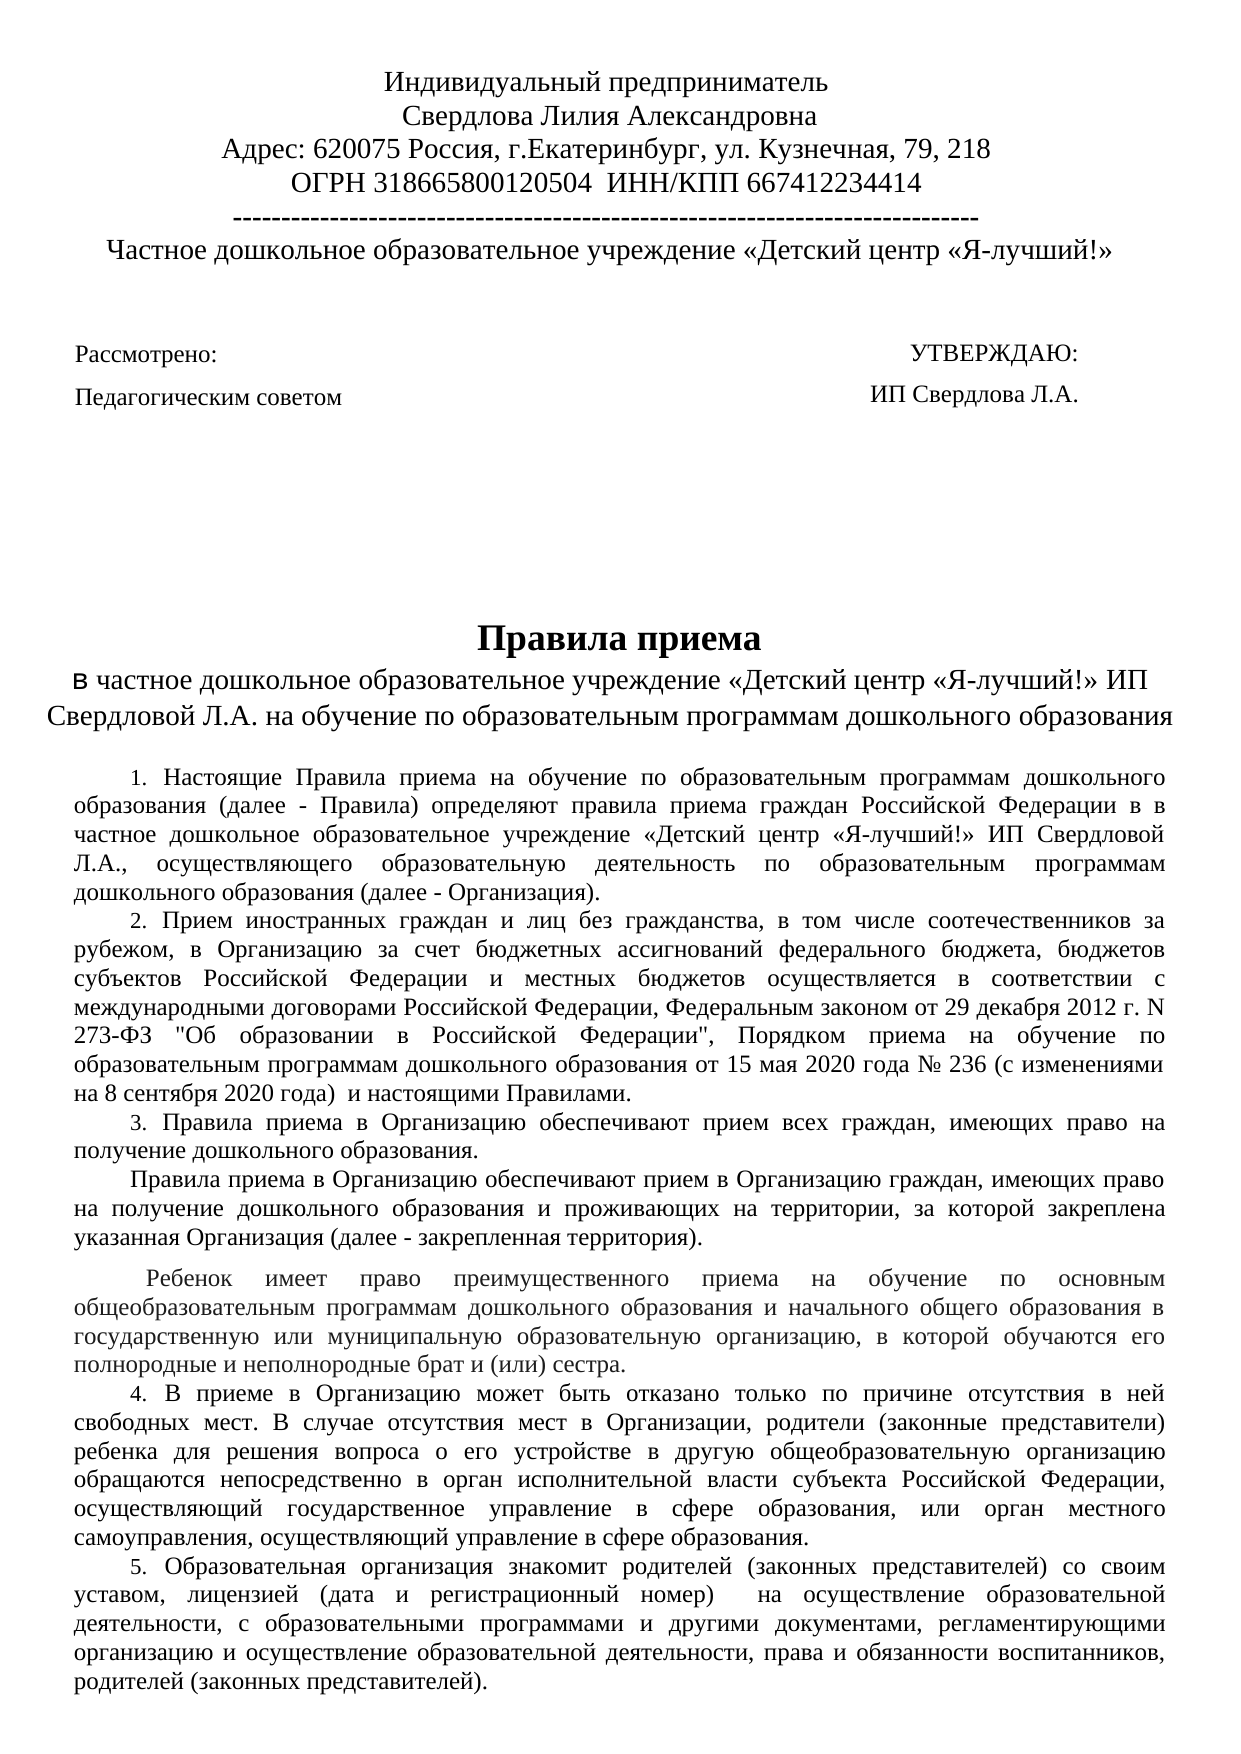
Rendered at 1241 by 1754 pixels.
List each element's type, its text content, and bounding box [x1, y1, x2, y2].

table_header Рассмотрено: Педагогическим советом [54, 339, 543, 539]
list Настоящие Правила приема на обучение по образовательным программам дошкольного образования (далее - Правила) определяют правила приема граждан Российской Федерации в в частное дошкольное образовательное учреждение «Детский центр «Я-лучший!» ИП Свердловой Л.А., осуществляющего образовательную деятельность по образовательным программам дошкольного образования (далее - Организация). [74, 762, 1166, 906]
table_header УТВЕРЖДАЮ: ИП Свердлова Л.А. [543, 339, 1100, 539]
text Правила приема [93, 615, 1145, 658]
text ОГРН 318665800120504 ИНН/КПП 667412234414 [42, 165, 1178, 199]
text ----------------------------------------------------------------------------- [42, 199, 1178, 232]
text Адрес: 620075 Россия, г.Екатеринбург, ул. Кузнечная, 79, 218 [42, 132, 1178, 165]
text Свердлова Лилия Александровна [42, 98, 1178, 132]
list Прием иностранных граждан и лиц без гражданства, в том числе соотечественников за рубежом, в Организацию за счет бюджетных ассигнований федерального бюджета, бюджетов субъектов Российской Федерации и местных бюджетов осуществляется в соответствии с международными договорами Российской Федерации, Федеральным законом от 29 декабря 2012 г. N 273-ФЗ "Об образовании в Российской Федерации", Порядком приема на обучение по образовательным программам дошкольного образования от 15 мая 2020 года № 236 (с изменениями на 8 сентября 2020 года) и настоящими Правилами. [74, 906, 1166, 1107]
text в частное дошкольное образовательное учреждение «Детский центр «Я-лучший!» ИП Свердловой Л.А. на обучение по образовательным программам дошкольного образования [42, 658, 1178, 732]
list Правила приема в Организацию обеспечивают прием всех граждан, имеющих право на получение дошкольного образования. [74, 1107, 1165, 1164]
text Ребенок имеет право преимущественного приема на обучение по основным общеобразовательным программам дошкольного образования и начального общего образования в государственную или муниципальную образовательную организацию, в которой обучаются его полнородные и неполнородные брат и (или) сестра. [74, 1263, 1166, 1378]
list В приеме в Организацию может быть отказано только по причине отсутствия в ней свободных мест. В случае отсутствия мест в Организации, родители (законные представители) ребенка для решения вопроса о его устройстве в другую общеобразовательную организацию обращаются непосредственно в орган исполнительной власти субъекта Российской Федерации, осуществляющий государственное управление в сфере образования, или орган местного самоуправления, осуществляющий управление в сфере образования. [74, 1378, 1166, 1551]
text Индивидуальный предприниматель [42, 64, 1178, 98]
list Образовательная организация знакомит родителей (законных представителей) со своим уставом, лицензией (дата и регистрационный номер) на осуществление образовательной деятельности, с образовательными программами и другими документами, регламентирующими организацию и осуществление образовательной деятельности, права и обязанности воспитанников, родителей (законных представителей). [74, 1551, 1166, 1694]
text Правила приема в Организацию обеспечивают прием в Организацию граждан, имеющих право на получение дошкольного образования и проживающих на территории, за которой закреплена указанная Организация (далее - закрепленная территория). [74, 1164, 1166, 1251]
text Частное дошкольное образовательное учреждение «Детский центр «Я-лучший!» [42, 232, 1178, 266]
